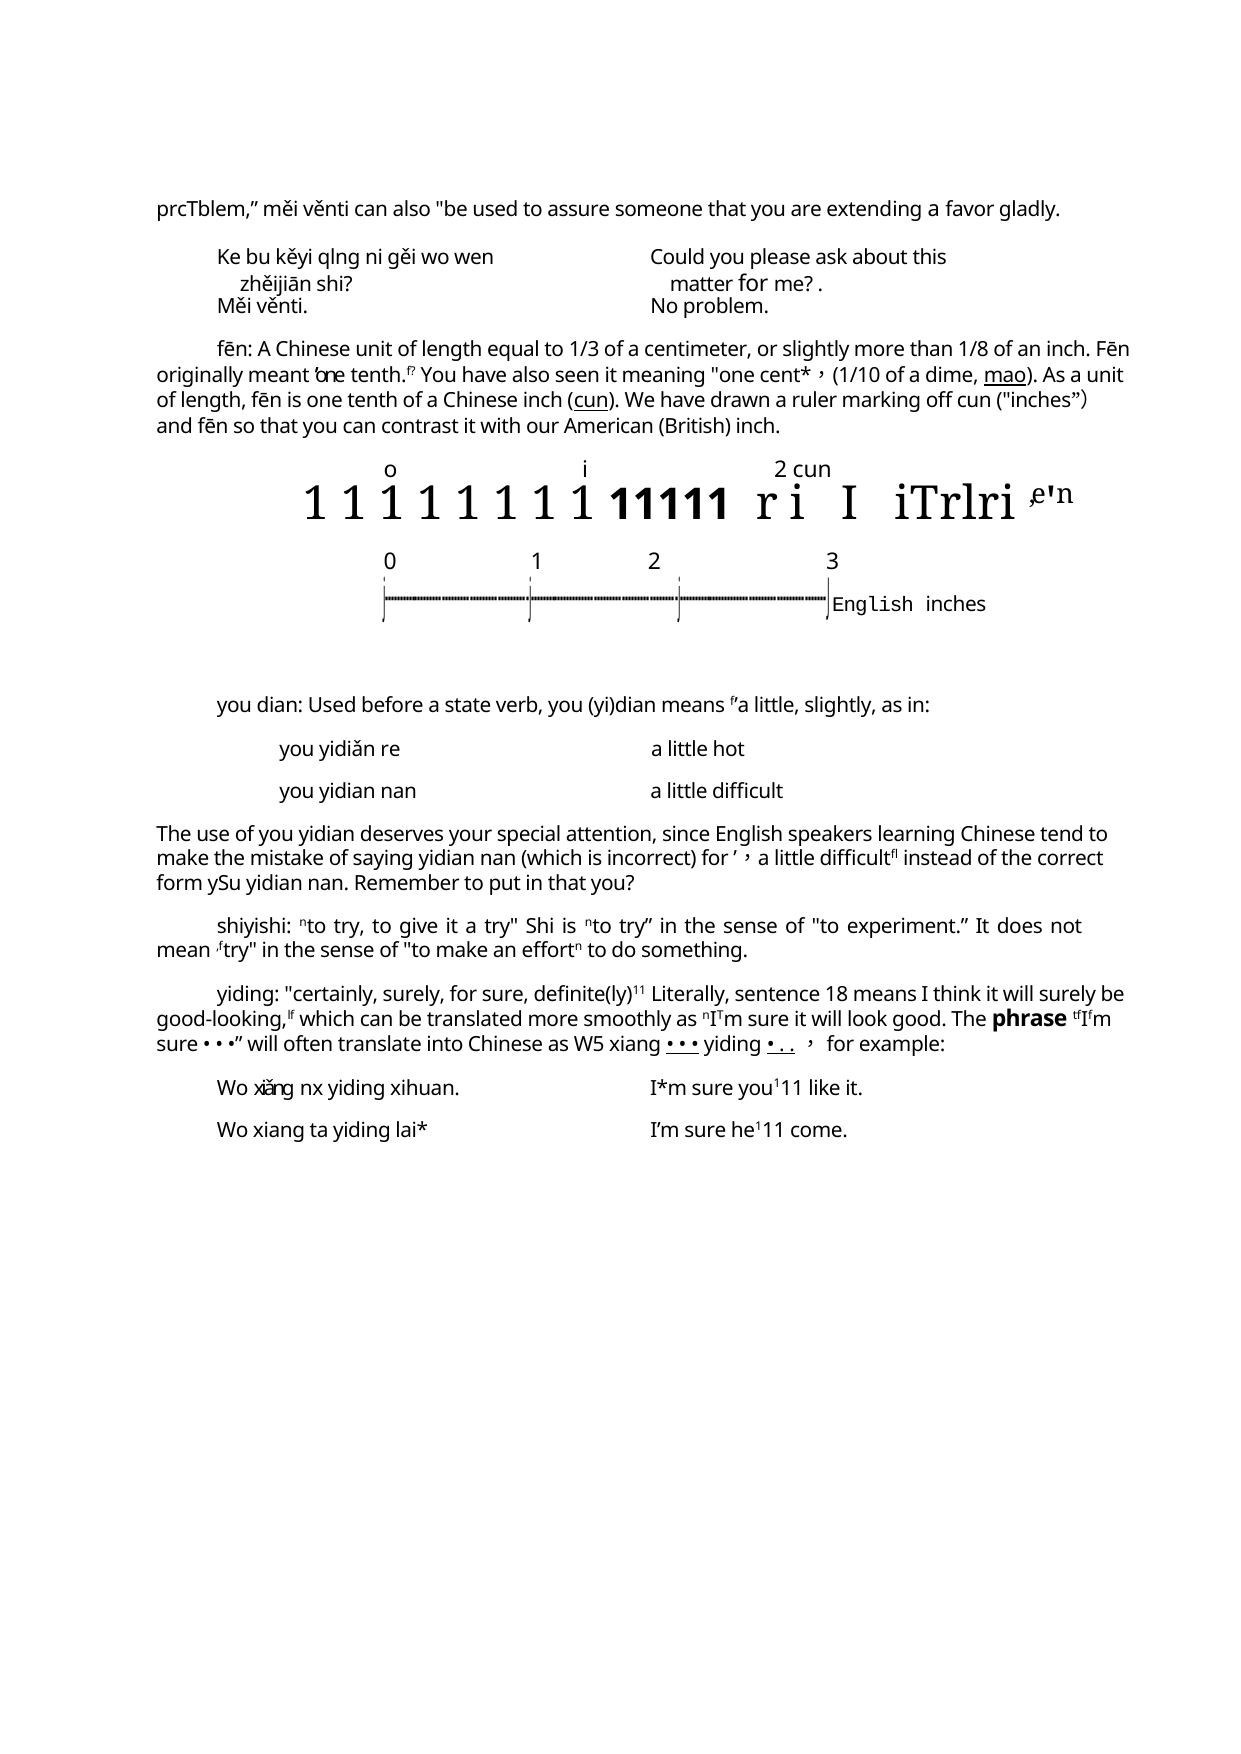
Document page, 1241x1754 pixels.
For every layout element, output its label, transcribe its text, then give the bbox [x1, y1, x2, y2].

text Měi věnti. No problem. [156, 297, 1157, 317]
subtitle 1111111111111 ri I iTrlri ,e'n [223, 482, 1157, 529]
text The use of you yidian deserves your special attention, since English speakers learning Chinese tend to make the mistake of saying yidian nan (which is incorrect) for ’，a little difficultfl instead of the correct form ySu yidian nan. Remember to put in that you? [156, 822, 1130, 895]
text Wo xiang ta yiding lai* I’m sure he111 come. [156, 1121, 1157, 1142]
text you yidiǎn re a little hot [279, 740, 1157, 761]
text 0 12 3 [383, 551, 1157, 574]
text prcTblem,” měi věnti can also "be used to assure someone that you are extend­ing a favor gladly. [156, 194, 1130, 223]
text fēn: A Chinese unit of length equal to 1/3 of a centimeter, or slightly more than 1/8 of an inch. Fēn originally meant ’’one tenth.f? You have also seen it meaning "one cent*，(1/10 of a dime, mao). As a unit of length, fēn is one tenth of a Chinese inch (cun). We have drawn a ruler marking off cun ("inches”） and fēn so that you can contrast it with our American (British) inch. [156, 336, 1130, 438]
text you dian: Used before a state verb, you (yi)dian means f’a little, slightly, as in: [156, 692, 1130, 718]
text zhěijiān shi? matter for me? . [239, 269, 1157, 297]
text yiding: "certainly, surely, for sure, definite(ly)11 Literally, sentence 18 means I think it will surely be good-looking,lf which can be translated more smoothly as nITm sure it will look good. The phrase tfIfm sure • • •” will often translate into Chinese as W5 xiang • • • yiding • . . ， for example: [156, 981, 1130, 1056]
text you yidian nan a little difficult [279, 782, 1157, 802]
text Wo xiǎng nx yiding xihuan. I*m sure you111 like it. [156, 1078, 1157, 1099]
text o i 2 cun [383, 459, 1157, 482]
text Ke bu kěyi qlng ni gěi wo wen Could you please ask about this [156, 243, 1157, 269]
text j j j J English inches [383, 574, 1157, 621]
text shiyishi: nto try, to give it a try" Shi is nto try” in the sense of "to experiment.” It does not mean ,ftry" in the sense of "to make an effortn to do something. [156, 914, 1082, 963]
